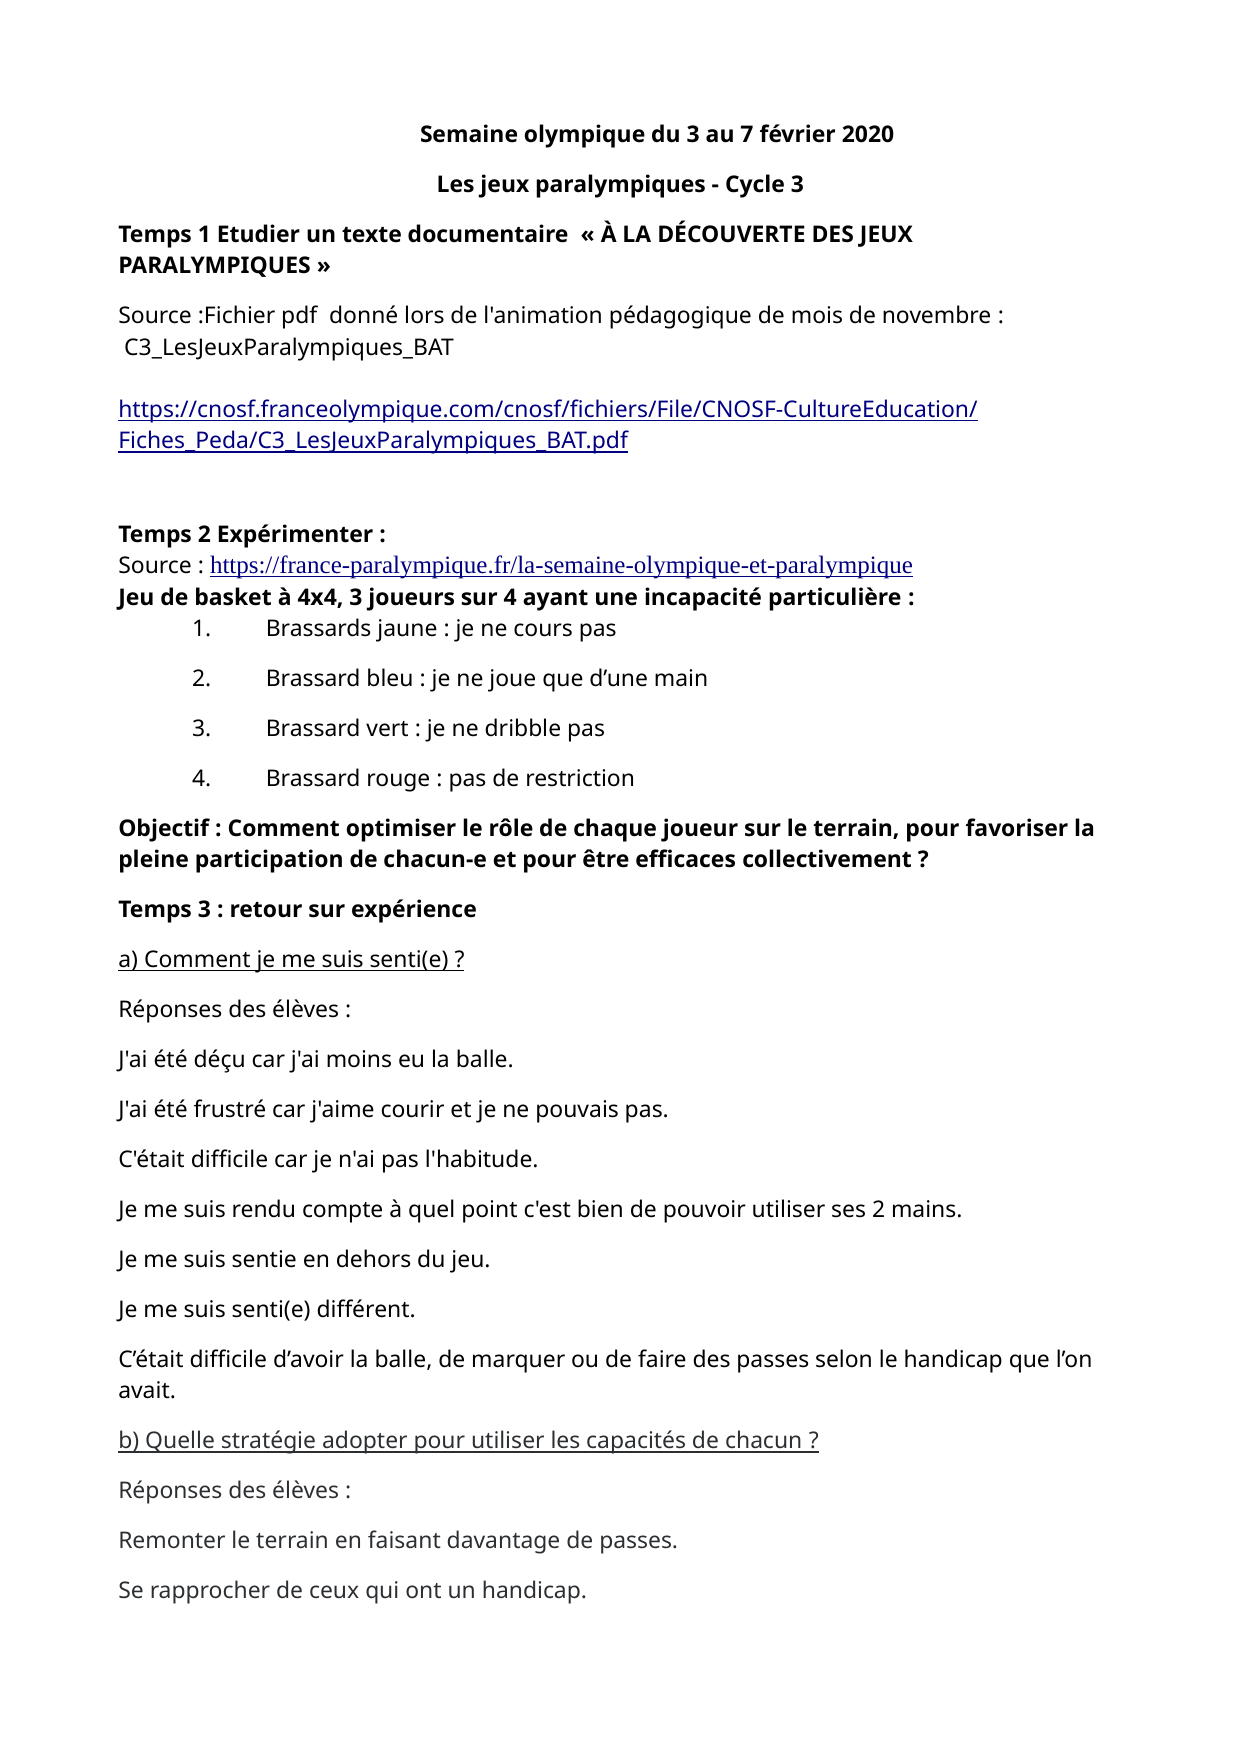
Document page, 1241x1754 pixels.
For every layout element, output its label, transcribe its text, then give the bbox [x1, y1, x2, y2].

text Temps 3 : retour sur expérience [118, 893, 1122, 924]
text Réponses des élèves : [118, 993, 1122, 1024]
text J'ai été déçu car j'ai moins eu la balle. [118, 1043, 1122, 1074]
text Je me suis rendu compte à quel point c'est bien de pouvoir utiliser ses 2 mains. [118, 1193, 1122, 1224]
text C’était difficile d’avoir la balle, de marquer ou de faire des passes selon le handicap que l’on avait. [118, 1343, 1122, 1406]
text C3_LesJeuxParalympiques_BAT [118, 331, 1122, 362]
text Source : https://france-paralympique.fr/la-semaine-olympique-et-paralympique [118, 549, 1122, 581]
text Source :Fichier pdf donné lors de l'animation pédagogique de mois de novembre : [118, 299, 1122, 331]
text Semaine olympique du 3 au 7 février 2020 [118, 118, 1122, 149]
text b) Quelle stratégie adopter pour utiliser les capacités de chacun ? [118, 1424, 1122, 1456]
text Remonter le terrain en faisant davantage de passes. [118, 1524, 1122, 1556]
list Brassard bleu : je ne joue que d’une main [192, 662, 1122, 693]
text Temps 1 Etudier un texte documentaire « À LA DÉCOUVERTE DES JEUX PARALYMPIQUES » [118, 218, 1122, 281]
text Temps 2 Expérimenter : [118, 518, 1122, 549]
text Objectif : Comment optimiser le rôle de chaque joueur sur le terrain, pour favoriser la pleine participation de chacun-e et pour être efficaces collectivement ? [118, 812, 1122, 874]
text J'ai été frustré car j'aime courir et je ne pouvais pas. [118, 1093, 1122, 1124]
list Brassard rouge : pas de restriction [192, 762, 1122, 793]
text Réponses des élèves : [118, 1474, 1122, 1506]
text Je me suis senti(e) différent. [118, 1293, 1122, 1324]
text Se rapprocher de ceux qui ont un handicap. [118, 1574, 1122, 1606]
text https://cnosf.franceolympique.com/cnosf/fichiers/File/CNOSF-CultureEducation/Fiches_Peda/C3_LesJeuxParalympiques_BAT.pdf [118, 393, 1122, 456]
list Brassard vert : je ne dribble pas [192, 712, 1122, 743]
list Brassards jaune : je ne cours pas [192, 612, 1122, 643]
text Je me suis sentie en dehors du jeu. [118, 1243, 1122, 1274]
text Jeu de basket à 4x4, 3 joueurs sur 4 ayant une incapacité particulière : [118, 581, 1122, 612]
text Les jeux paralympiques - Cycle 3 [118, 168, 1122, 199]
text C'était difficile car je n'ai pas l'habitude. [118, 1143, 1122, 1174]
text a) Comment je me suis senti(e) ? [118, 943, 1122, 974]
